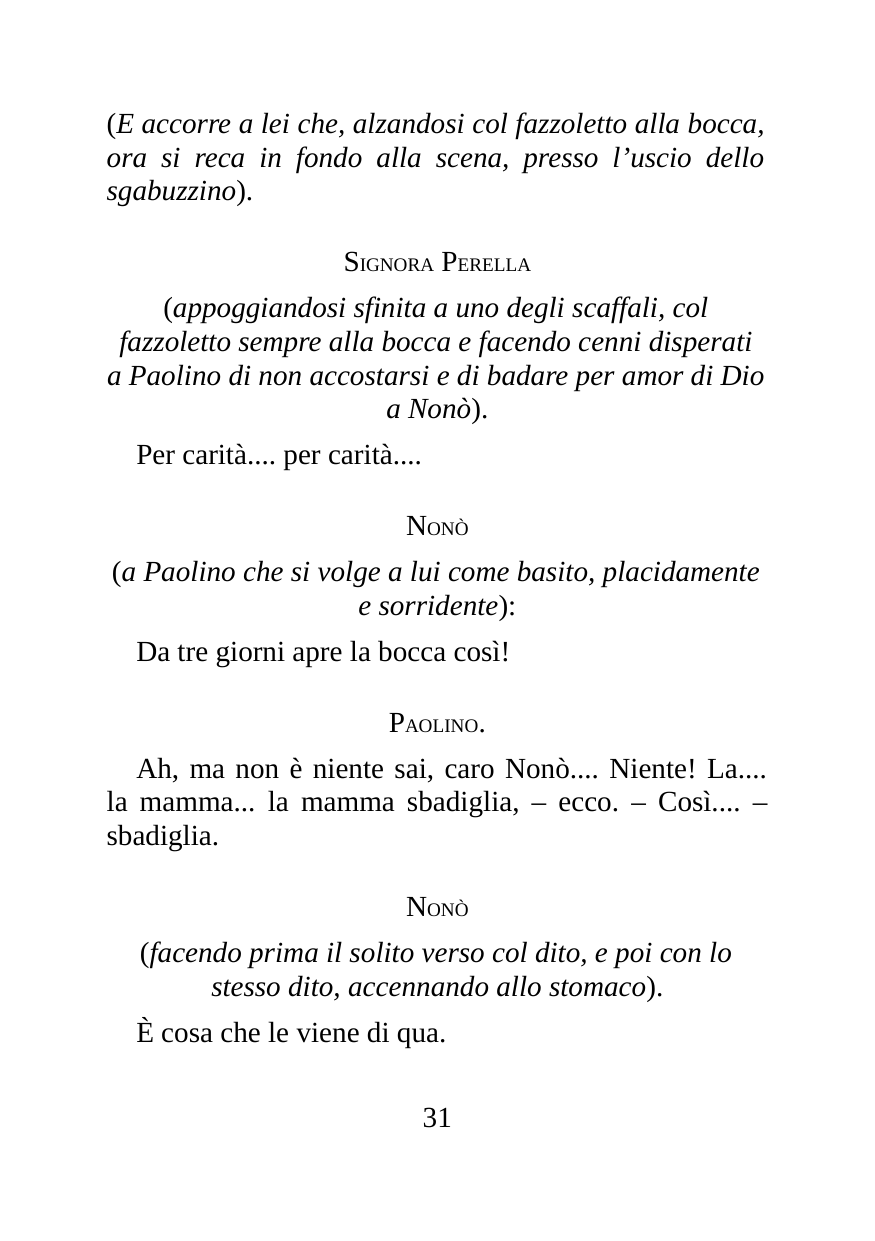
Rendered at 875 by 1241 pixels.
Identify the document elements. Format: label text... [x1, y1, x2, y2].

text (appoggiandosi sfinita a uno degli scaffali, col fazzoletto sempre alla bocca e facendo cenni disperati a Paolino di non accostarsi e di badare per amor di Dio a Nonò). [106, 291, 768, 425]
text Nonò [106, 889, 768, 923]
text (facendo prima il solito verso col dito, e poi con lo stesso dito, accennando allo stomaco). [106, 935, 768, 1002]
text (E accorre a lei che, alzandosi col fazzoletto alla bocca, ora si reca in fondo alla scena, presso l’uscio dello sgabuzzino). [106, 106, 768, 207]
text Ah, ma non è niente sai, caro Nonò.... Niente! La.... la mamma... la mamma sbadiglia, ‒ ecco. ‒ Così.... ‒ sbadiglia. [106, 751, 768, 852]
text Signora Perella [106, 244, 768, 278]
text Paolino. [106, 705, 768, 738]
text Per carità.... per carità.... [106, 437, 768, 471]
text È cosa che le viene di qua. [106, 1015, 768, 1048]
text (a Paolino che si volge a lui come basito, placidamente e sorridente): [106, 554, 768, 621]
text Nonò [106, 508, 768, 542]
text Da tre giorni apre la bocca così! [106, 634, 768, 667]
